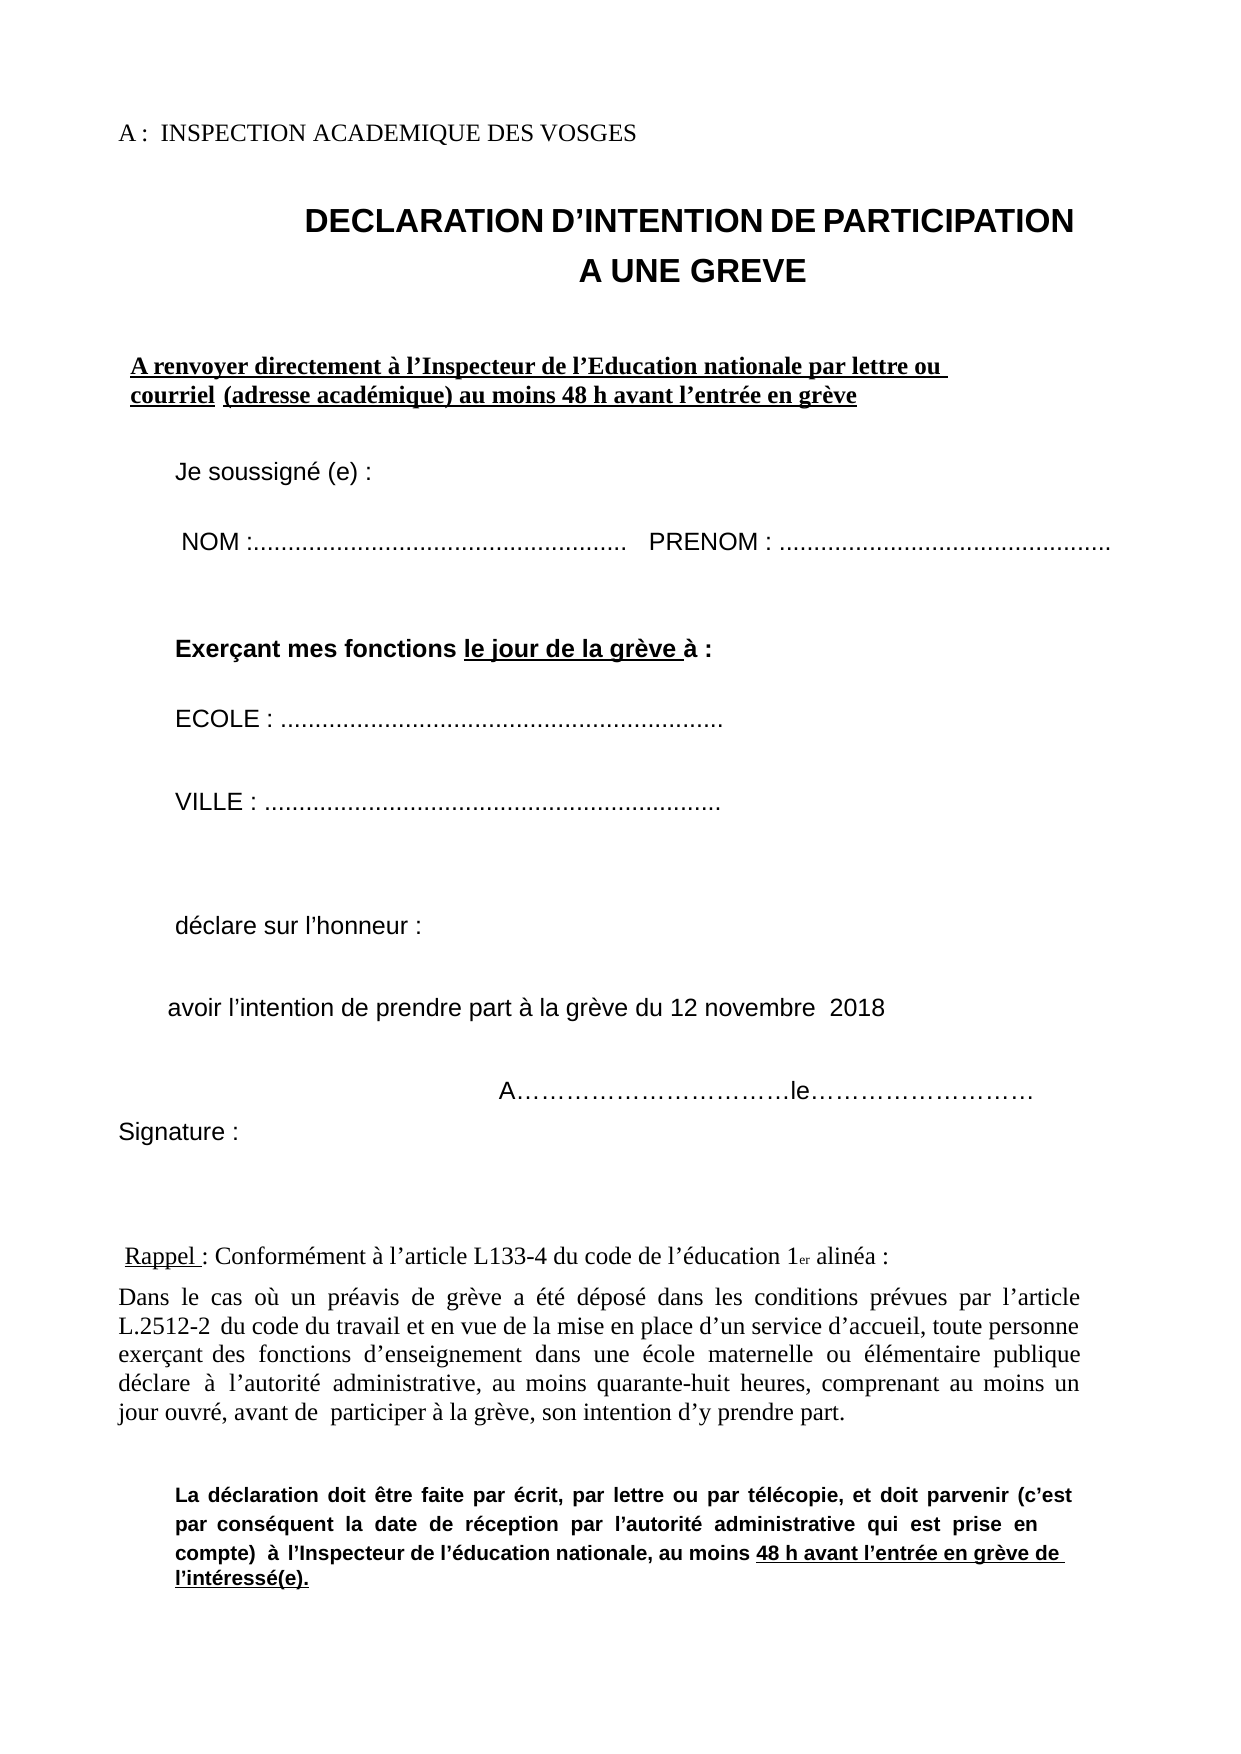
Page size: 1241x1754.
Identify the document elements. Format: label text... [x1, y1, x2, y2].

text Signature : [118, 1117, 1122, 1146]
text A……………………………le……………………… [499, 1076, 1122, 1104]
text A renvoyer directement à l’Inspecteur de l’Education nationale par lettre ou courriel (adresse académique) au moins 48 h avant l’entrée en grève [130, 351, 1009, 409]
text Rappel : Conformément à l’article L133-4 du code de l’éducation 1er alinéa : [118, 1241, 1122, 1269]
text DECLARATION D’INTENTION DE PARTICIPATION [257, 201, 1122, 239]
text NOM :...................................................... PRENOM : ................................................ [181, 527, 1122, 556]
text avoir l’intention de prendre part à la grève du 12 novembre 2018 [167, 993, 1122, 1022]
text La déclaration doit être faite par écrit, par lettre ou par télécopie, et doit parvenir (c’est par conséquent la date de réception par l’autorité administrative qui est prise en compte) à l’Inspecteur de l’éducation nationale, au moins 48 h avant l’entrée en grève de l’intéressé(e). [175, 1479, 1081, 1590]
text VILLE : .................................................................. [175, 787, 1122, 816]
text Dans le cas où un préavis de grève a été déposé dans les conditions prévues par l’article L.2512-2 du code du travail et en vue de la mise en place d’un service d’accueil, toute personne exerçant des fonctions d’enseignement dans une école maternelle ou élémentaire publique déclare à l’autorité administrative, au moins quarante-huit heures, comprenant au moins un jour ouvré, avant de participer à la grève, son intention d’y prendre part. [118, 1282, 1081, 1426]
text ECOLE : ................................................................ [175, 704, 1122, 733]
text Je soussigné (e) : [175, 457, 1122, 486]
text A : INSPECTION ACADEMIQUE DES VOSGES [118, 118, 1122, 147]
text déclare sur l’honneur : [175, 911, 1122, 939]
text A UNE GREVE [257, 252, 1122, 290]
text Exerçant mes fonctions le jour de la grève à : [175, 634, 1122, 663]
